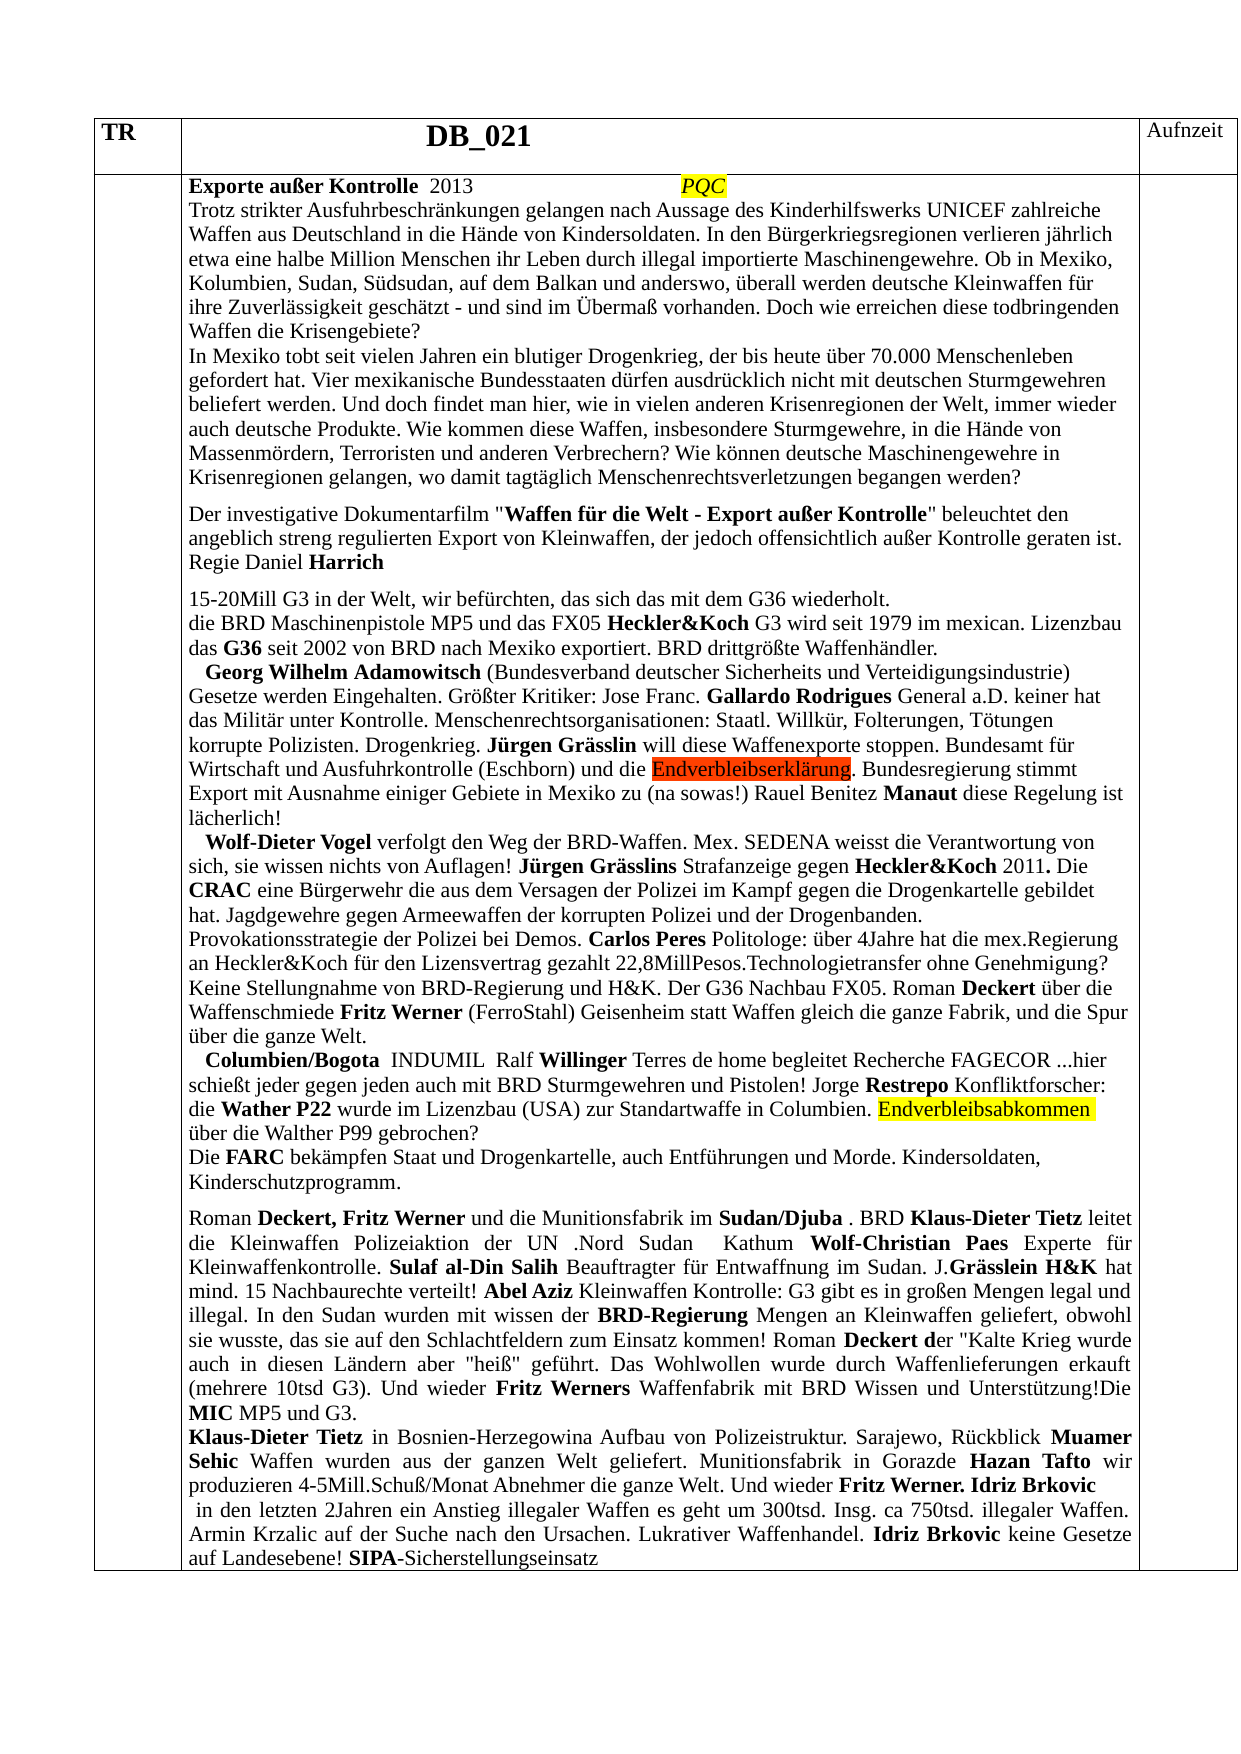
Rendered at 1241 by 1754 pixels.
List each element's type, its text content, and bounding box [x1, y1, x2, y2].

table_header DB_021 [182, 119, 1139, 174]
table_header TR [95, 119, 181, 174]
table_cell [95, 175, 181, 1570]
table_header Aufnzeit [1140, 119, 1237, 174]
table_cell [1140, 175, 1237, 1570]
table_cell Exporte außer Kontrolle 2013 PQC Trotz strikter Ausfuhrbeschränkungen gelangen nach Aussage des Kinderhilfswerks UNICEF zahlreiche Waffen aus Deutschland in die Hände von Kindersoldaten. In den Bürgerkriegsregionen verlieren jährlich etwa eine halbe Million Menschen ihr Leben durch illegal importierte Maschinengewehre. Ob in Mexiko, Kolumbien, Sudan, Südsudan, auf dem Balkan und anderswo, überall werden deutsche Kleinwaffen für ihre Zuverlässigkeit geschätzt - und sind im Übermaß vorhanden. Doch wie erreichen diese todbringenden Waffen die Krisengebiete? In Mexiko tobt seit vielen Jahren ein blutiger Drogenkrieg, der bis heute über 70.000 Menschenleben gefordert hat. Vier mexikanische Bundesstaaten dürfen ausdrücklich nicht mit deutschen Sturmgewehren beliefert werden. Und doch findet man hier, wie in vielen anderen Krisenregionen der Welt, immer wieder auch deutsche Produkte. Wie kommen diese Waffen, insbesondere Sturmgewehre, in die Hände von Massenmördern, Terroristen und anderen Verbrechern? Wie können deutsche Maschinengewehre in Krisenregionen gelangen, wo damit tagtäglich Menschenrechtsverletzungen begangen werden? Der investigative Dokumentarfilm "Waffen für die Welt - Export außer Kontrolle" beleuchtet den angeblich streng regulierten Export von Kleinwaffen, der jedoch offensichtlich außer Kontrolle geraten ist. Regie Daniel Harrich 15-20Mill G3 in der Welt, wir befürchten, das sich das mit dem G36 wiederholt. die BRD Maschinenpistole MP5 und das FX05 Heckler&Koch G3 wird seit 1979 im mexican. Lizenzbau das G36 seit 2002 von BRD nach Mexiko exportiert. BRD drittgrößte Waffenhändler. Georg Wilhelm Adamowitsch (Bundesverband deutscher Sicherheits und Verteidigungsindustrie) Gesetze werden Eingehalten. Größter Kritiker: Jose Franc. Gallardo Rodrigues General a.D. keiner hat das Militär unter Kontrolle. Menschenrechtsorganisationen: Staatl. Willkür, Folterungen, Tötungen korrupte Polizisten. Drogenkrieg. Jürgen Grässlin will diese Waffenexporte stoppen. Bundesamt für Wirtschaft und Ausfuhrkontrolle (Eschborn) und die Endverbleibserklärung. Bundesregierung stimmt Export mit Ausnahme einiger Gebiete in Mexiko zu (na sowas!) Rauel Benitez Manaut diese Regelung ist lächerlich! Wolf-Dieter Vogel verfolgt den Weg der BRD-Waffen. Mex. SEDENA weisst die Verantwortung von sich, sie wissen nichts von Auflagen! Jürgen Grässlins Strafanzeige gegen Heckler&Koch 2011. Die CRAC eine Bürgerwehr die aus dem Versagen der Polizei im Kampf gegen die Drogenkartelle gebildet hat. Jagdgewehre gegen Armeewaffen der korrupten Polizei und der Drogenbanden. Provokationsstrategie der Polizei bei Demos. Carlos Peres Politologe: über 4Jahre hat die mex.Regierung an Heckler&Koch für den Lizensvertrag gezahlt 22,8MillPesos.Technologietransfer ohne Genehmigung? Keine Stellungnahme von BRD-Regierung und H&K. Der G36 Nachbau FX05. Roman Deckert über die Waffenschmiede Fritz Werner (FerroStahl) Geisenheim statt Waffen gleich die ganze Fabrik, und die Spur über die ganze Welt. Columbien/Bogota INDUMIL Ralf Willinger Terres de home begleitet Recherche FAGECOR ...hier schießt jeder gegen jeden auch mit BRD Sturmgewehren und Pistolen! Jorge Restrepo Konfliktforscher: die Wather P22 wurde im Lizenzbau (USA) zur Standartwaffe in Columbien. Endverbleibsabkommen über die Walther P99 gebrochen? Die FARC bekämpfen Staat und Drogenkartelle, auch Entführungen und Morde. Kindersoldaten, Kinderschutzprogramm. Roman Deckert, Fritz Werner und die Munitionsfabrik im Sudan/Djuba . BRD Klaus-Dieter Tietz leitet die Kleinwaffen Polizeiaktion der UN .Nord Sudan Kathum Wolf-Christian Paes Experte für Kleinwaffenkontrolle. Sulaf al-Din Salih Beauftragter für Entwaffnung im Sudan. J.Grässlein H&K hat mind. 15 Nachbaurechte verteilt! Abel Aziz Kleinwaffen Kontrolle: G3 gibt es in großen Mengen legal und illegal. In den Sudan wurden mit wissen der BRD-Regierung Mengen an Kleinwaffen geliefert, obwohl sie wusste, das sie auf den Schlachtfeldern zum Einsatz kommen! Roman Deckert der "Kalte Krieg wurde auch in diesen Ländern aber "heiß" geführt. Das Wohlwollen wurde durch Waffenlieferungen erkauft (mehrere 10tsd G3). Und wieder Fritz Werners Waffenfabrik mit BRD Wissen und Unterstützung!Die MIC MP5 und G3. Klaus-Dieter Tietz in Bosnien-Herzegowina Aufbau von Polizeistruktur. Sarajewo, Rückblick Muamer Sehic Waffen wurden aus der ganzen Welt geliefert. Munitionsfabrik in Gorazde Hazan Tafto wir produzieren 4-5Mill.Schuß/Monat Abnehmer die ganze Welt. Und wieder Fritz Werner. Idriz Brkovic in den letzten 2Jahren ein Anstieg illegaler Waffen es geht um 300tsd. Insg. ca 750tsd. illegaler Waffen. Armin Krzalic auf der Suche nach den Ursachen. Lukrativer Waffenhandel. Idriz Brkovic keine Gesetze auf Landesebene! SIPA-Sicherstellungseinsatz [182, 175, 1139, 1570]
